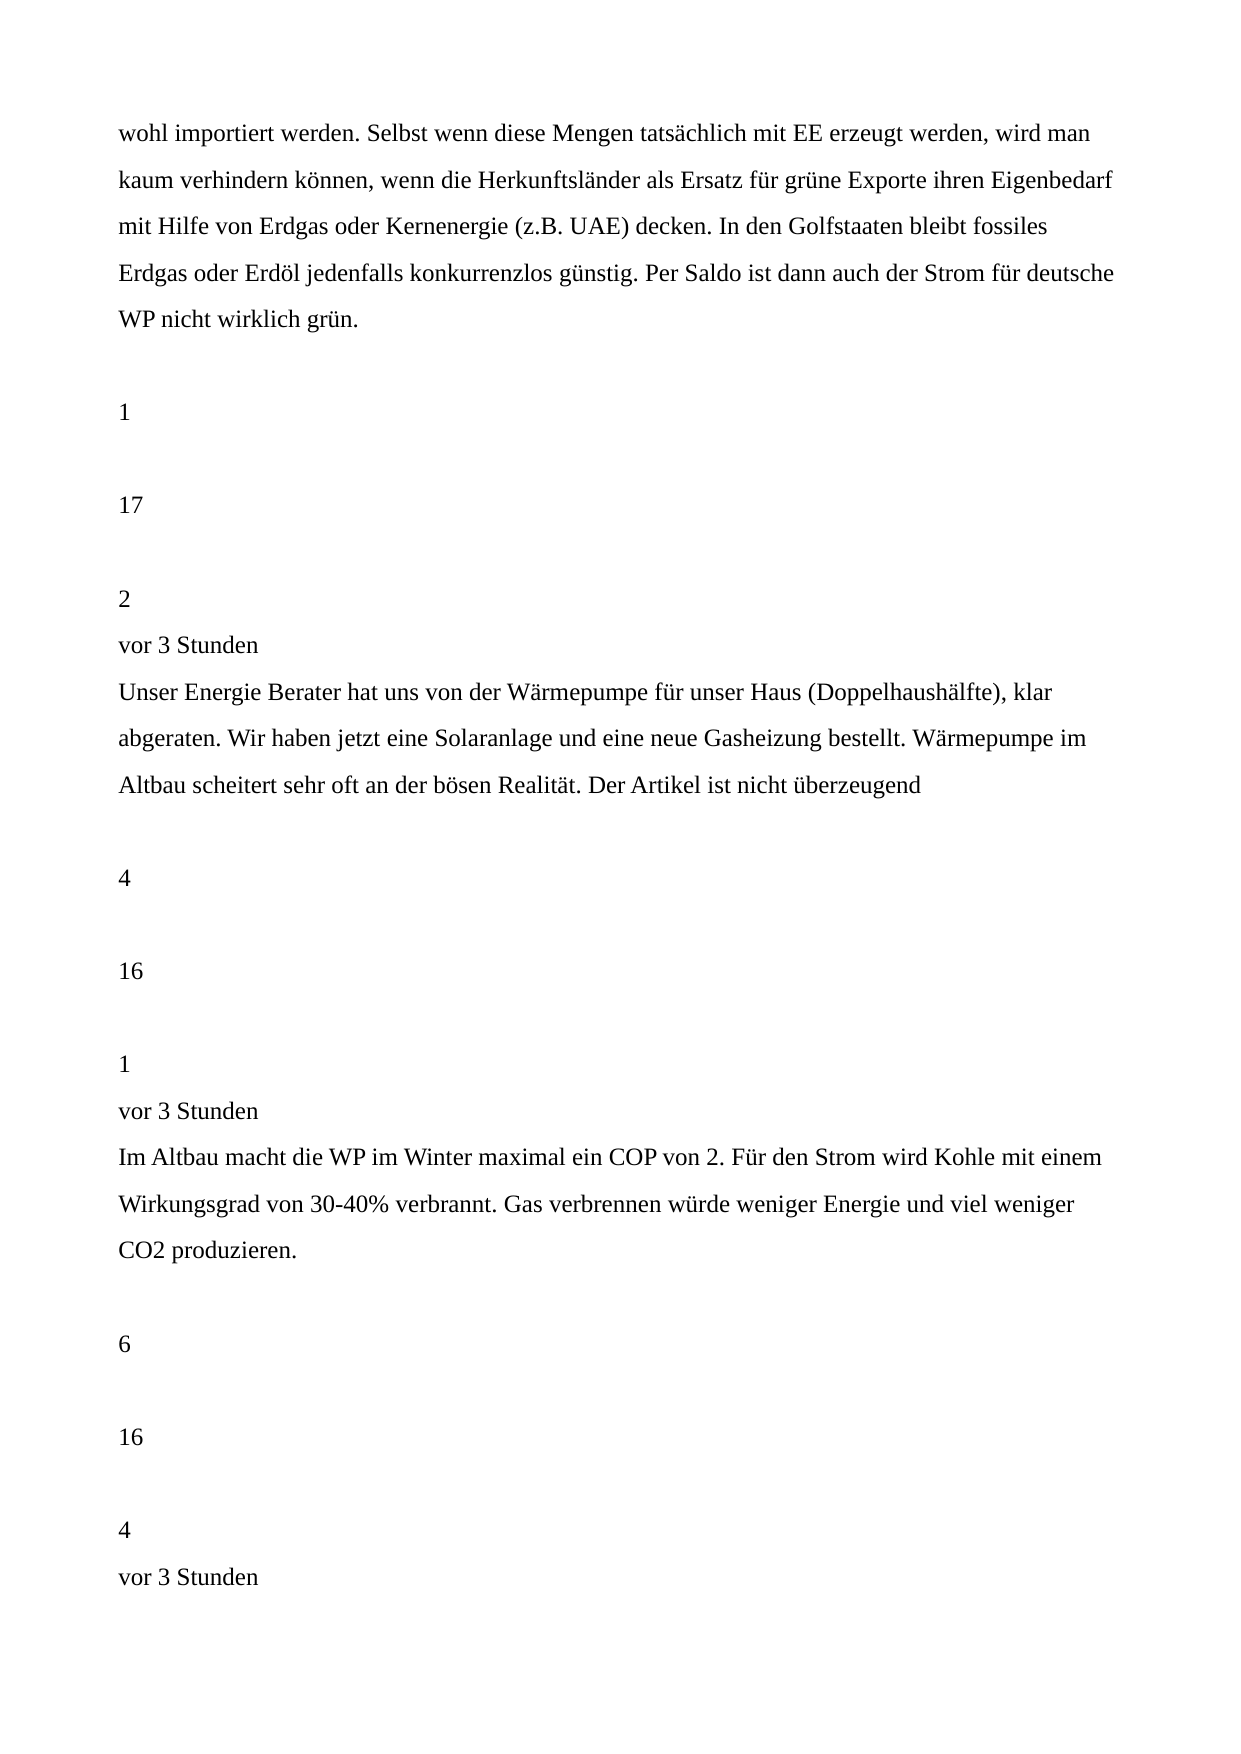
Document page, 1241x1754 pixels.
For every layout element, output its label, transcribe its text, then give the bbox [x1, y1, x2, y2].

text 4 [118, 863, 1122, 892]
text 17 [118, 491, 1122, 519]
text 16 [118, 1422, 1122, 1451]
text 1 [118, 1049, 1122, 1078]
text vor 3 Stunden [118, 1096, 1122, 1125]
text 1 [118, 397, 1122, 426]
text 4 [118, 1515, 1122, 1544]
text 6 [118, 1329, 1122, 1357]
text vor 3 Stunden [118, 630, 1122, 659]
text wohl importiert werden. Selbst wenn diese Mengen tatsächlich mit EE erzeugt werden, wird man kaum verhindern können, wenn die Herkunftsländer als Ersatz für grüne Exporte ihren Eigenbedarf mit Hilfe von Erdgas oder Kernenergie (z.B. UAE) decken. In den Golfstaaten bleibt fossiles Erdgas oder Erdöl jedenfalls konkurrenzlos günstig. Per Saldo ist dann auch der Strom für deutsche WP nicht wirklich grün. [118, 118, 1122, 333]
text vor 3 Stunden [118, 1562, 1122, 1590]
text Im Altbau macht die WP im Winter maximal ein COP von 2. Für den Strom wird Kohle mit einem Wirkungsgrad von 30-40% verbrannt. Gas verbrennen würde weniger Energie und viel weniger CO2 produzieren. [118, 1142, 1122, 1264]
text Unser Energie Berater hat uns von der Wärmepumpe für unser Haus (Doppelhaushälfte), klar abgeraten. Wir haben jetzt eine Solaranlage und eine neue Gasheizung bestellt. Wärmepumpe im Altbau scheitert sehr oft an der bösen Realität. Der Artikel ist nicht überzeugend [118, 677, 1122, 799]
text 16 [118, 956, 1122, 985]
text 2 [118, 584, 1122, 612]
